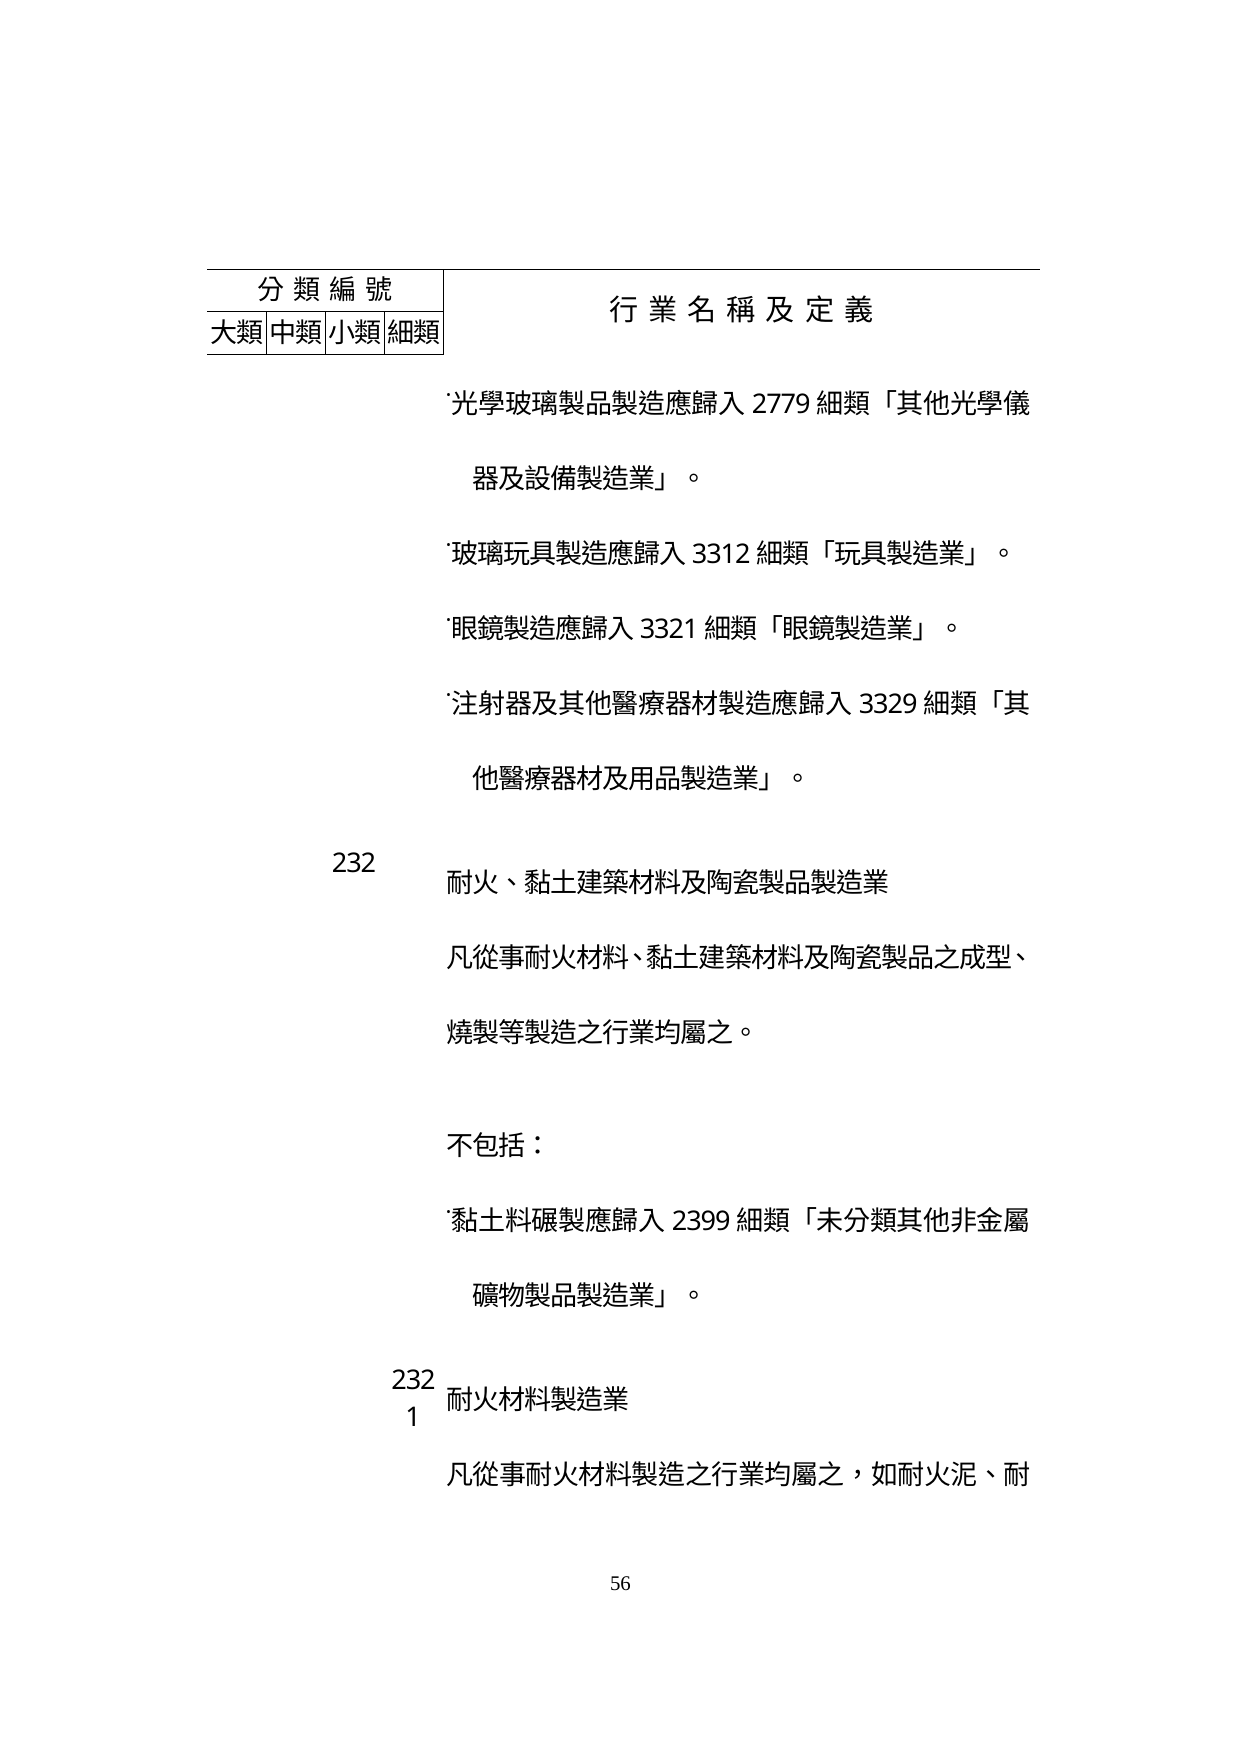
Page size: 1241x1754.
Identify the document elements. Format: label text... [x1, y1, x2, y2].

table_cell [384, 364, 443, 814]
table_cell 耐火材料製造業 凡從事耐火材料製造之行業均屬之，如耐火泥、耐 [443, 1360, 1033, 1510]
table_cell [266, 1331, 325, 1360]
table_cell [443, 1331, 1033, 1360]
table_cell [207, 1360, 266, 1510]
table_cell [207, 843, 266, 1331]
table_cell [266, 364, 325, 814]
table_cell [266, 814, 325, 843]
table_cell [266, 1360, 325, 1510]
table_cell [443, 814, 1033, 843]
table_cell [207, 814, 266, 843]
table_cell 2321 [384, 1360, 443, 1510]
table_cell [384, 1331, 443, 1360]
table_cell [325, 1360, 384, 1510]
table_cell [325, 814, 384, 843]
table_cell [207, 1331, 266, 1360]
table_cell [325, 364, 384, 814]
table_cell ˙光學玻璃製品製造應歸入2779細類「其他光學儀器及設備製造業」。 ˙玻璃玩具製造應歸入3312細類「玩具製造業」。 ˙眼鏡製造應歸入3321細類「眼鏡製造業」。 ˙注射器及其他醫療器材製造應歸入3329細類「其他醫療器材及用品製造業」。 [443, 364, 1033, 814]
table_cell [266, 843, 325, 1331]
table_cell [325, 1331, 384, 1360]
table_cell [384, 843, 443, 1331]
table_cell 耐火、黏土建築材料及陶瓷製品製造業 凡從事耐火材料、黏土建築材料及陶瓷製品之成型、燒製等製造之行業均屬之。 不包括： ˙黏土料碾製應歸入2399細類「未分類其他非金屬礦物製品製造業」。 [443, 843, 1033, 1331]
table_cell [384, 814, 443, 843]
table_cell [207, 364, 266, 814]
table_cell 232 [325, 843, 384, 1331]
